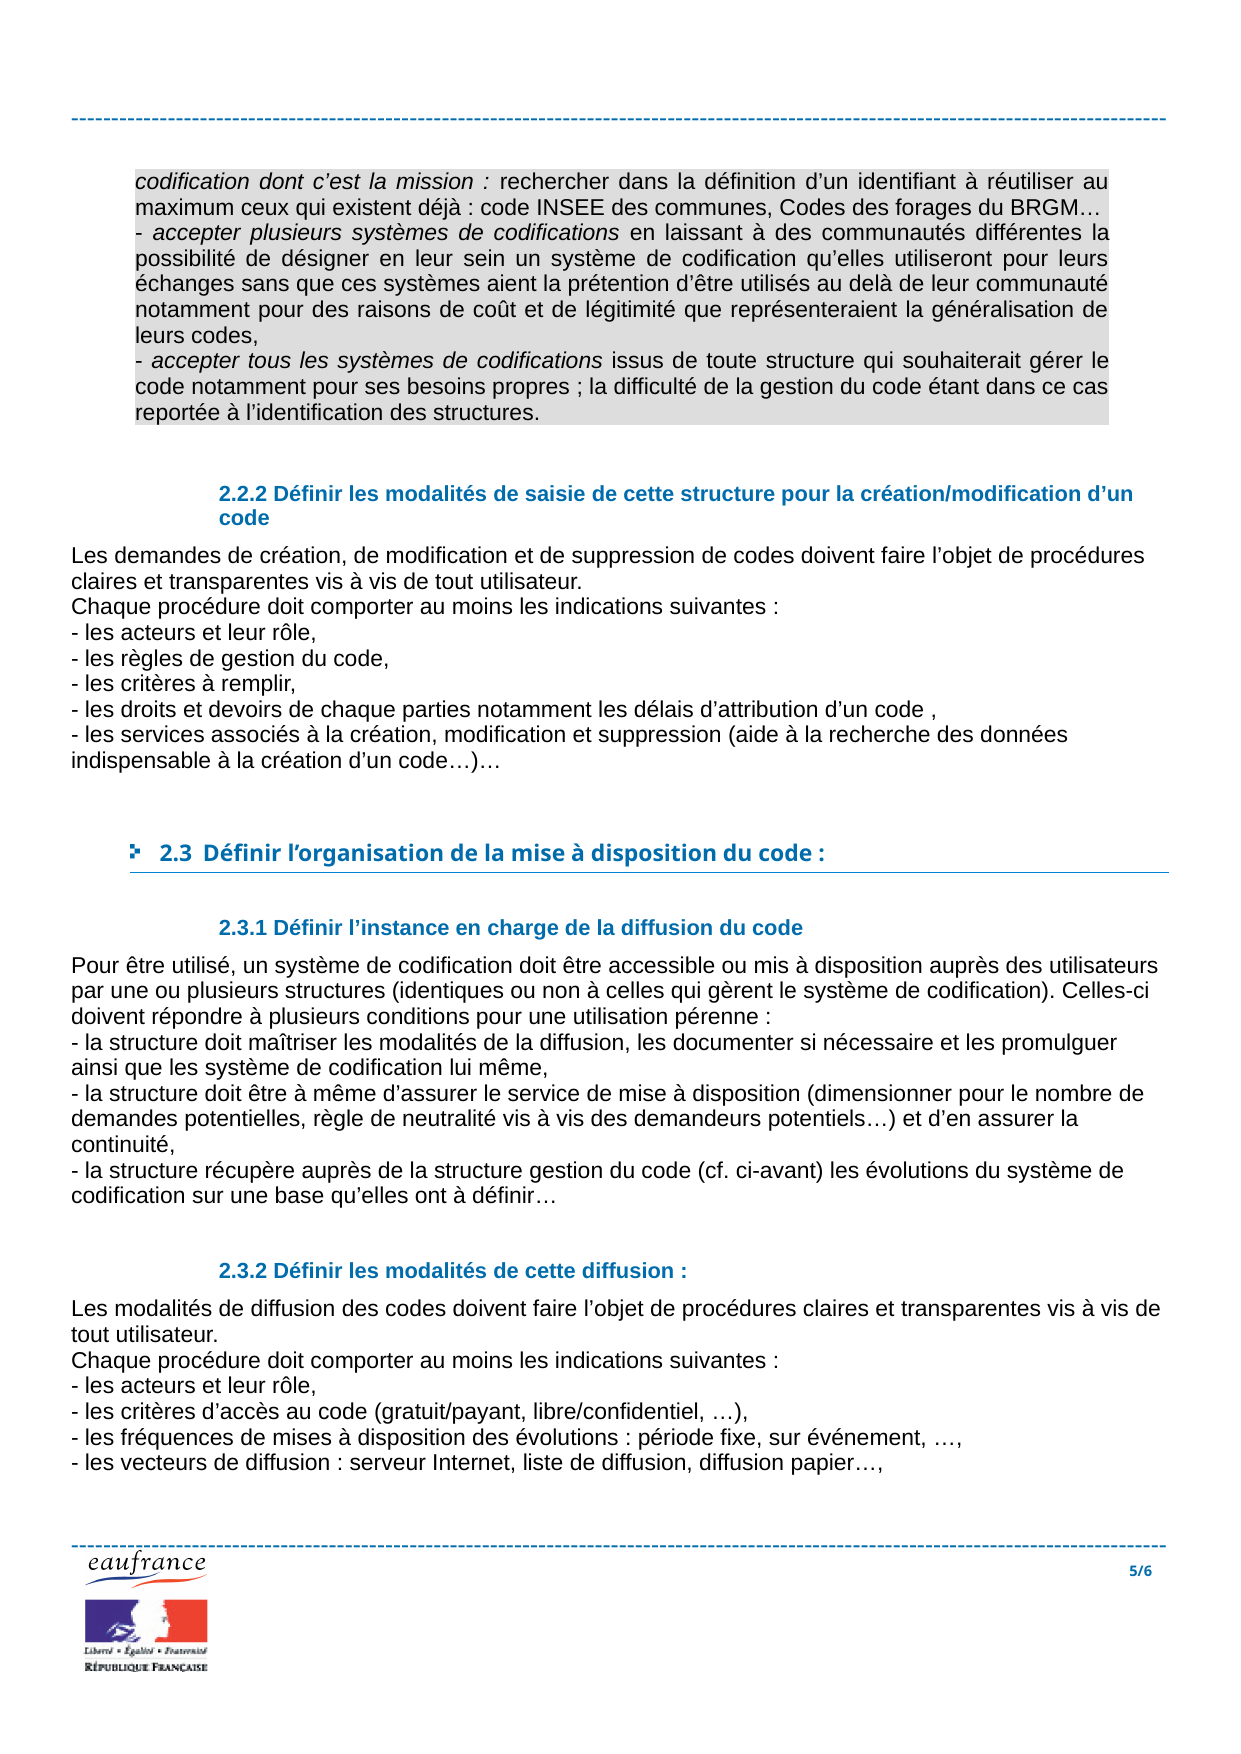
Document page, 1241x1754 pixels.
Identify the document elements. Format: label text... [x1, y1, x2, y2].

text Chaque procédure doit comporter au moins les indications suivantes : [71, 1347, 1169, 1373]
subtitle 2.3.2 Définir les modalités de cette diffusion : [71, 1259, 1169, 1284]
subtitle Définir l’organisation de la mise à disposition du code : [130, 834, 1169, 872]
text - les acteurs et leur rôle, [71, 620, 1169, 645]
text - les droits et devoirs de chaque parties notamment les délais d’attribution d’un code , [71, 697, 1169, 722]
text Les modalités de diffusion des codes doivent faire l’objet de procédures claires et transparentes vis à vis de tout utilisateur. [71, 1296, 1169, 1347]
text - la structure doit être à même d’assurer le service de mise à disposition (dimensionner pour le nombre de demandes potentielles, règle de neutralité vis à vis des demandeurs potentiels…) et d’en assurer la continuité, [71, 1080, 1169, 1157]
text - les services associés à la création, modification et suppression (aide à la recherche des données indispensable à la création d’un code…)… [71, 722, 1169, 773]
subtitle 2.2.2 Définir les modalités de saisie de cette structure pour la création/modification d’un code [71, 481, 1169, 530]
text - les fréquences de mises à disposition des évolutions : période fixe, sur événement, …, [71, 1424, 1169, 1450]
picture [83, 1548, 209, 1672]
text - la structure récupère auprès de la structure gestion du code (cf. ci-avant) les évolutions du système de codification sur une base qu’elles ont à définir… [71, 1157, 1169, 1234]
text Les demandes de création, de modification et de suppression de codes doivent faire l’objet de procédures claires et transparentes vis à vis de tout utilisateur. [71, 543, 1169, 594]
table_header codification dont c’est la mission : rechercher dans la définition d’un identifiant à réutiliser au maximum ceux qui existent déjà : code INSEE des communes, Codes des forages du BRGM… - accepter plusieurs systèmes de codifications en laissant à des communautés différentes la possibilité de désigner en leur sein un système de codification qu’elles utiliseront pour leurs échanges sans que ces systèmes aient la prétention d’être utilisés au delà de leur communauté notamment pour des raisons de coût et de légitimité que représenteraient la généralisation de leurs codes, - accepter tous les systèmes de codifications issus de toute structure qui souhaiterait gérer le code notamment pour ses besoins propres ; la difficulté de la gestion du code étant dans ce cas reportée à l’identification des structures. [130, 164, 1115, 431]
text - les acteurs et leur rôle, [71, 1373, 1169, 1399]
text Chaque procédure doit comporter au moins les indications suivantes : [71, 594, 1169, 620]
text - les règles de gestion du code, [71, 645, 1169, 671]
text - les critères d’accès au code (gratuit/payant, libre/confidentiel, …), [71, 1399, 1169, 1424]
subtitle 2.3.1 Définir l’instance en charge de la diffusion du code [71, 915, 1169, 940]
text Pour être utilisé, un système de codification doit être accessible ou mis à disposition auprès des utilisateurs par une ou plusieurs structures (identiques ou non à celles qui gèrent le système de codification). Celles-ci doivent répondre à plusieurs conditions pour une utilisation pérenne : [71, 952, 1169, 1029]
text - les critères à remplir, [71, 671, 1169, 697]
text - la structure doit maîtriser les modalités de la diffusion, les documenter si nécessaire et les promulguer ainsi que les système de codification lui même, [71, 1029, 1169, 1080]
text - les vecteurs de diffusion : serveur Internet, liste de diffusion, diffusion papier…, [71, 1450, 1169, 1476]
